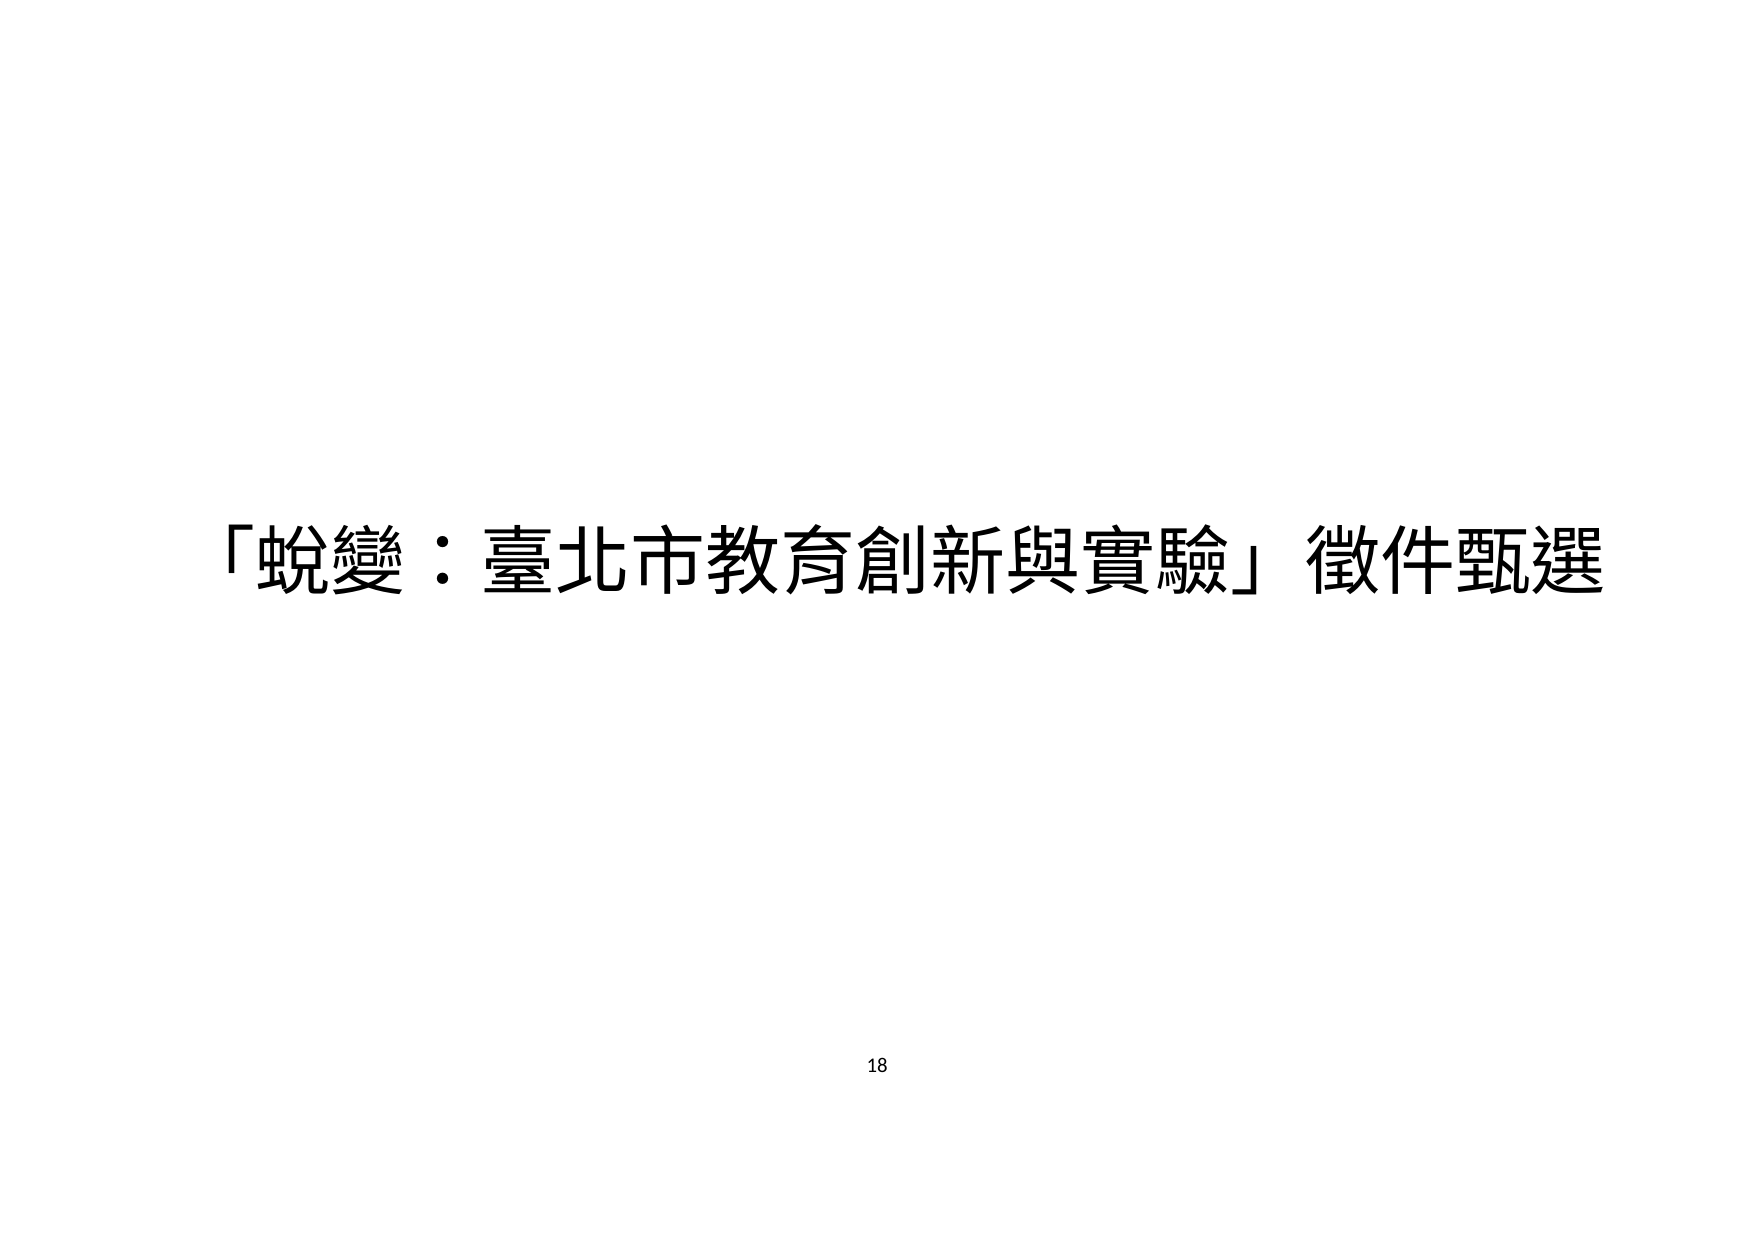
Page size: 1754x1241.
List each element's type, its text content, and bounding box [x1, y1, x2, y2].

table_header 「蛻變：臺北市教育創新與實驗」徵件甄選 [169, 501, 1628, 610]
